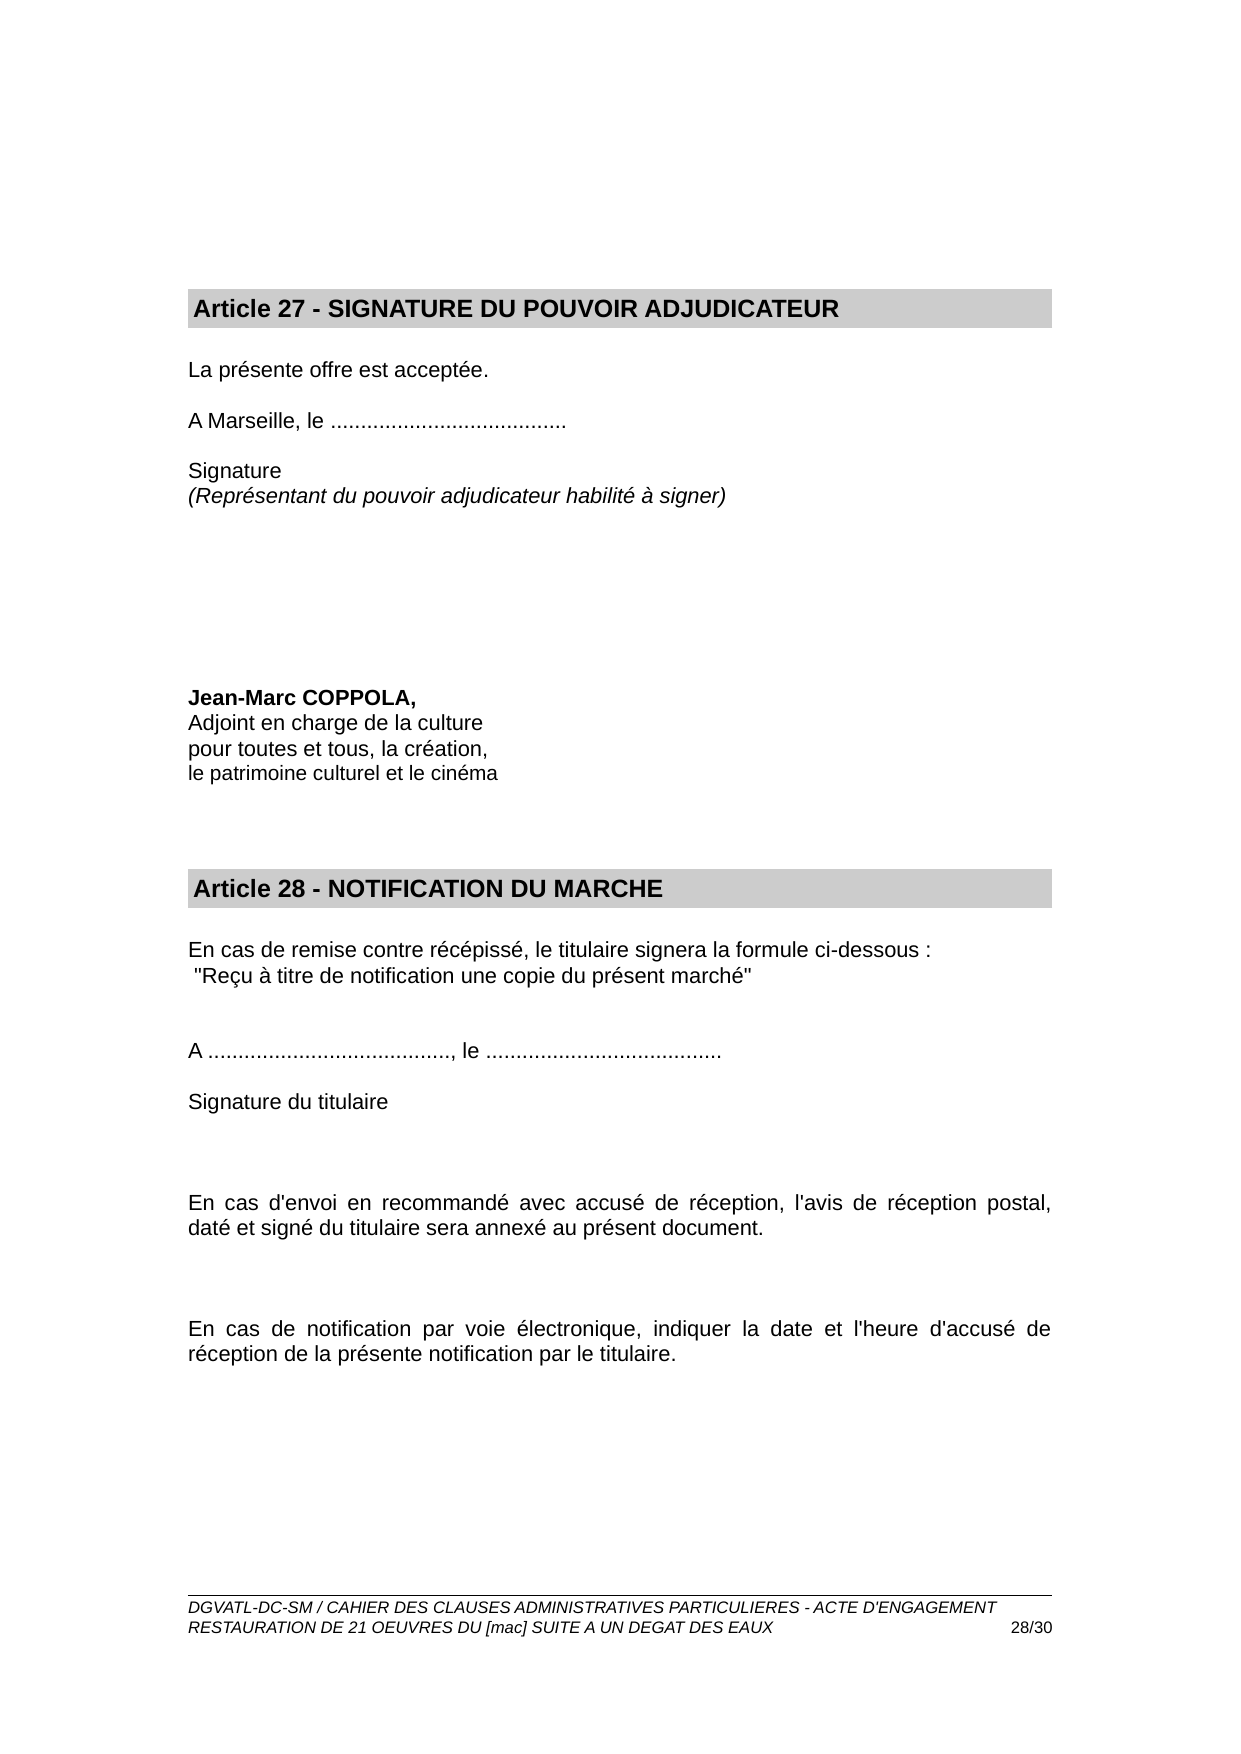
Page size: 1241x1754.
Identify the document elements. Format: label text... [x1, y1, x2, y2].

text Jean-Marc COPPOLA, [188, 685, 1052, 710]
text Signature du titulaire [188, 1088, 1052, 1114]
text (Représentant du pouvoir adjudicateur habilité à signer) [188, 483, 1052, 508]
text "Reçu à titre de notification une copie du présent marché" [188, 962, 1052, 988]
subtitle SIGNATURE DU POUVOIR ADJUDICATEUR [190, 291, 1050, 326]
text En cas de remise contre récépissé, le titulaire signera la formule ci-dessous : [188, 937, 1052, 962]
text Adjoint en charge de la culture [188, 710, 1052, 735]
subtitle NOTIFICATION DU MARCHE [190, 871, 1050, 906]
text La présente offre est acceptée. [188, 357, 1052, 382]
text A Marseille, le ....................................... [188, 408, 1052, 433]
text En cas de notification par voie électronique, indiquer la date et l'heure d'accusé de réception de la présente notification par le titulaire. [188, 1315, 1052, 1366]
text En cas d'envoi en recommandé avec accusé de réception, l'avis de réception postal, daté et signé du titulaire sera annexé au présent document. [188, 1189, 1052, 1240]
text Signature [188, 458, 1052, 483]
text pour toutes et tous, la création, [188, 735, 1052, 761]
text A ........................................, le ....................................... [188, 1038, 1052, 1063]
text le patrimoine culturel et le cinéma [188, 761, 1052, 784]
